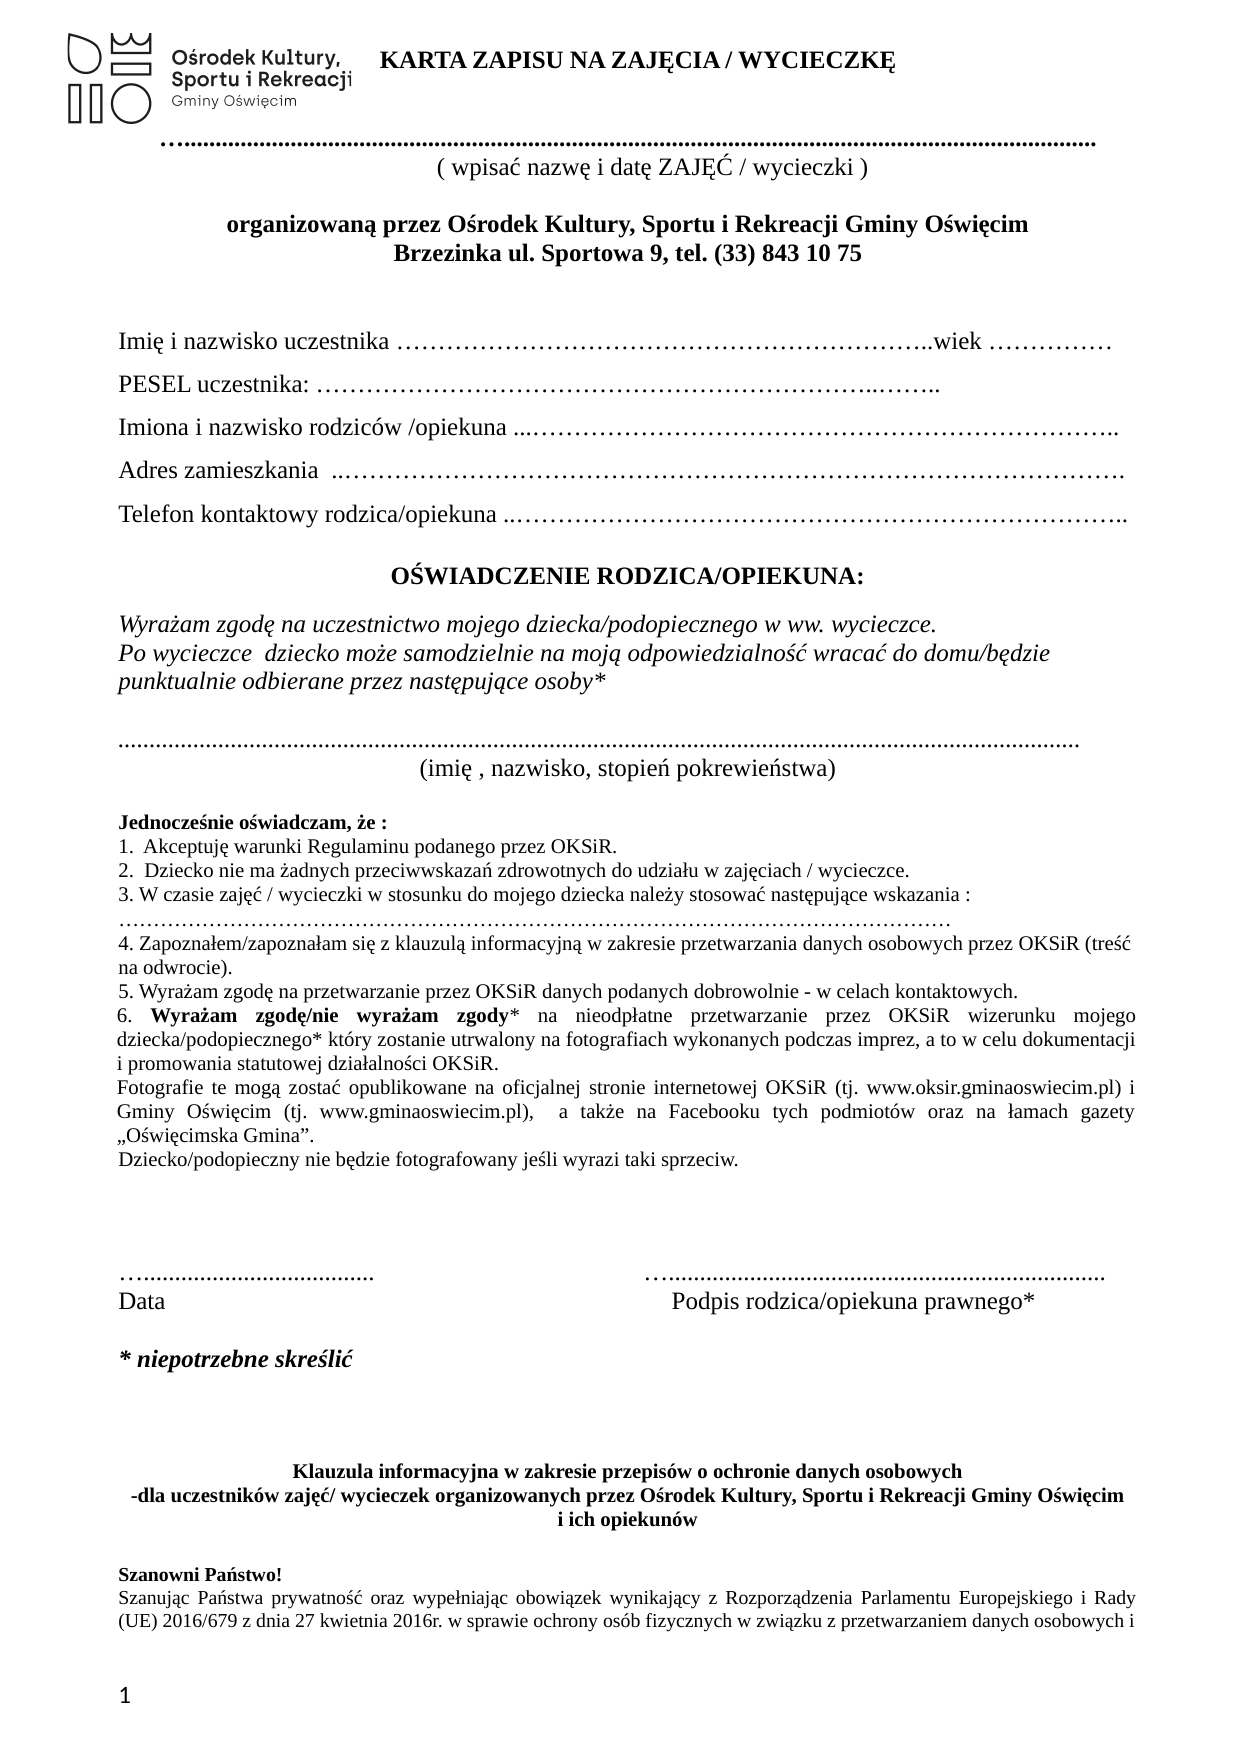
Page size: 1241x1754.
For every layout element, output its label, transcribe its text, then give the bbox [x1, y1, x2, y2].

subtitle Klauzula informacyjna w zakresie przepisów o ochronie danych osobowych [118, 1459, 1137, 1483]
text * niepotrzebne skreślić [118, 1344, 1137, 1372]
text organizowaną przez Ośrodek Kultury, Sportu i Rekreacji Gminy Oświęcim [118, 209, 1137, 238]
text PESEL uczestnika: …………………………………………………………..…….. [118, 369, 1137, 398]
text 4. Zapoznałem/zapoznałam się z klauzulą informacyjną w zakresie przetwarzania danych osobowych przez OKSiR (treść na odwrocie). [118, 931, 1137, 979]
text KARTA ZAPISU NA ZAJĘCIA / WYCIECZKĘ [352, 44, 1137, 75]
text Fotografie te mogą zostać opublikowane na oficjalnej stronie internetowej OKSiR (tj. www.oksir.gminaoswiecim.pl) i Gminy Oświęcim (tj. www.gminaoswiecim.pl), a także na Facebooku tych podmiotów oraz na łamach gazety „Oświęcimska Gmina”. [117, 1075, 1137, 1147]
text 3. W czasie zajęć / wycieczki w stosunku do mojego dziecka należy stosować następujące wskazania : [118, 882, 1137, 906]
text Adres zamieszkania ..…………………………………………………………………………………. [118, 456, 1137, 484]
text Data Podpis rodzica/opiekuna prawnego* [118, 1286, 1137, 1315]
text 2. Dziecko nie ma żadnych przeciwwskazań zdrowotnych do udziału w zajęciach / wycieczce. [118, 858, 1137, 882]
text Po wycieczce dziecko może samodzielnie na moją odpowiedzialność wracać do domu/będzie punktualnie odbierane przez następujące osoby* [118, 638, 1137, 695]
text 1. Akceptuję warunki Regulaminu podanego przez OKSiR. [118, 834, 1137, 858]
text Imiona i nazwisko rodziców /opiekuna ...…………………………………………………………….. [118, 412, 1137, 441]
text …..................................... …...................................................................... [118, 1257, 1137, 1286]
text Wyrażam zgodę na uczestnictwo mojego dziecka/podopiecznego w ww. wycieczce. [118, 609, 1137, 638]
text Dziecko/podopieczny nie będzie fotografowany jeśli wyrazi taki sprzeciw. [118, 1147, 1137, 1171]
text Imię i nazwisko uczestnika ………………………………………………………..wiek …………… [118, 326, 1137, 355]
text Telefon kontaktowy rodzica/opiekuna ..……………………………………………………………….. [118, 499, 1137, 527]
text Jednocześnie oświadczam, że : [118, 810, 1137, 834]
text Szanując Państwa prywatność oraz wypełniając obowiązek wynikający z Rozporządzenia Parlamentu Europejskiego i Rady (UE) 2016/679 z dnia 27 kwietnia 2016r. w sprawie ochrony osób fizycznych w związku z przetwarzaniem danych osobowych i [118, 1586, 1137, 1632]
text ( wpisać nazwę i datę ZAJĘĆ / wycieczki ) [118, 152, 1137, 181]
text OŚWIADCZENIE RODZICA/OPIEKUNA: [118, 561, 1137, 590]
text 5. Wyrażam zgodę na przetwarzanie przez OKSiR danych podanych dobrowolnie - w celach kontaktowych. [118, 979, 1137, 1003]
text ….................................................................................................................................................. [118, 104, 1137, 152]
text ………………………………………………………………………………………………………… [118, 906, 1137, 931]
text (imię , nazwisko, stopień pokrewieństwa) [118, 753, 1137, 781]
text Brzezinka ul. Sportowa 9, tel. (33) 843 10 75 [118, 238, 1137, 267]
text -dla uczestników zajęć/ wycieczek organizowanych przez Ośrodek Kultury, Sportu i Rekreacji Gminy Oświęcim i ich opiekunów [118, 1483, 1137, 1531]
picture [67, 33, 352, 124]
text 6. Wyrażam zgodę/nie wyrażam zgody* na nieodpłatne przetwarzanie przez OKSiR wizerunku mojego dziecka/podopiecznego* który zostanie utrwalony na fotografiach wykonanych podczas imprez, a to w celu dokumentacji i promowania statutowej działalności OKSiR. [117, 1003, 1137, 1075]
text .......................................................................................................................................................... [118, 724, 1137, 753]
text Szanowni Państwo! [118, 1563, 1137, 1586]
